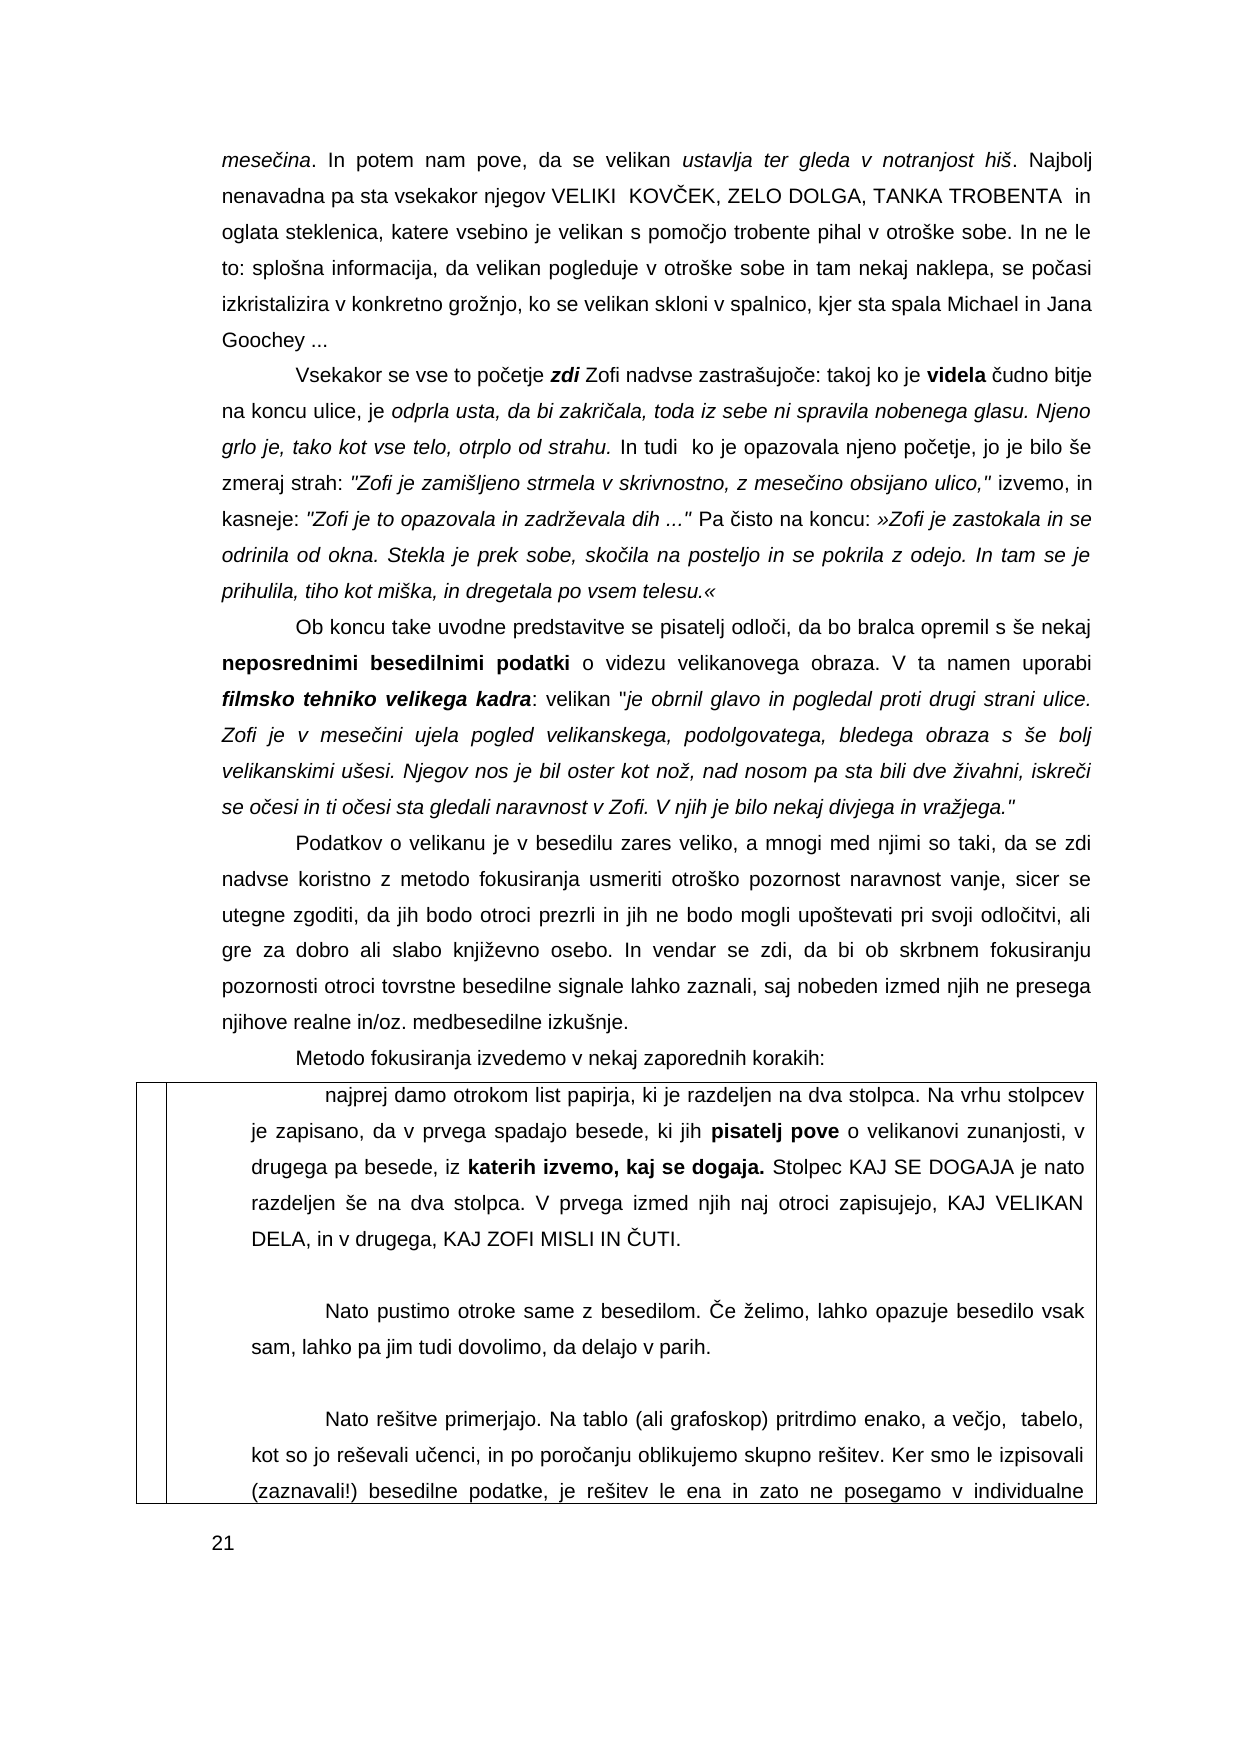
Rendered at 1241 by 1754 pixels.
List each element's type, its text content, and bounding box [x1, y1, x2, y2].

text Vsekakor se vse to početje zdi Zofi nadvse zastrašujoče: takoj ko je videla čudno bitje na koncu ulice, je odprla usta, da bi zakričala, toda iz sebe ni spravila nobenega glasu. Njeno grlo je, tako kot vse telo, otrplo od strahu. In tudi ko je opazovala njeno početje, jo je bilo še zmeraj strah: "Zofi je zamišljeno strmela v skrivnostno, z mesečino obsijano ulico," izvemo, in kasneje: "Zofi je to opazovala in zadrževala dih ..." Pa čisto na koncu: »Zofi je zastokala in se odrinila od okna. Stekla je prek sobe, skočila na posteljo in se pokrila z odejo. In tam se je prihulila, tiho kot miška, in dregetala po vsem telesu.« [222, 363, 1092, 603]
table_header najprej damo otrokom list papirja, ki je razdeljen na dva stolpca. Na vrhu stolpcev je zapisano, da v prvega spadajo besede, ki jih pisatelj pove o velikanovi zunanjosti, v drugega pa besede, iz katerih izvemo, kaj se dogaja. Stolpec KAJ SE DOGAJA je nato razdeljen še na dva stolpca. V prvega izmed njih naj otroci zapisujejo, KAJ VELIKAN DELA, in v drugega, KAJ ZOFI MISLI IN ČUTI. Nato pustimo otroke same z besedilom. Če želimo, lahko opazuje besedilo vsak sam, lahko pa jim tudi dovolimo, da delajo v parih. Nato rešitve primerjajo. Na tablo (ali grafoskop) pritrdimo enako, a večjo, tabelo, kot so jo reševali učenci, in po poročanju oblikujemo skupno rešitev. Ker smo le izpisovali (zaznavali!) besedilne podatke, je rešitev le ena in zato ne posegamo v individualne [167, 1083, 1096, 1502]
table_header [137, 1083, 166, 1502]
text mesečina. In potem nam pove, da se velikan ustavlja ter gleda v notranjost hiš. Najbolj nenavadna pa sta vsekakor njegov VELIKI KOVČEK, ZELO DOLGA, TANKA TROBENTA in oglata steklenica, katere vsebino je velikan s pomočjo trobente pihal v otroške sobe. In ne le to: splošna informacija, da velikan pogleduje v otroške sobe in tam nekaj naklepa, se počasi izkristalizira v konkretno grožnjo, ko se velikan skloni v spalnico, kjer sta spala Michael in Jana Goochey ... [222, 148, 1092, 351]
text Metodo fokusiranja izvedemo v nekaj zaporednih korakih: [222, 1046, 1092, 1070]
text Ob koncu take uvodne predstavitve se pisatelj odloči, da bo bralca opremil s še nekaj neposrednimi besedilnimi podatki o videzu velikanovega obraza. V ta namen uporabi filmsko tehniko velikega kadra: velikan "je obrnil glavo in pogledal proti drugi strani ulice. Zofi je v mesečini ujela pogled velikanskega, podolgovatega, bledega obraza s še bolj velikanskimi ušesi. Njegov nos je bil oster kot nož, nad nosom pa sta bili dve živahni, iskreči se očesi in ti očesi sta gledali naravnost v Zofi. V njih je bilo nekaj divjega in vražjega." [222, 615, 1092, 818]
text Podatkov o velikanu je v besedilu zares veliko, a mnogi med njimi so taki, da se zdi nadvse koristno z metodo fokusiranja usmeriti otroško pozornost naravnost vanje, sicer se utegne zgoditi, da jih bodo otroci prezrli in jih ne bodo mogli upoštevati pri svoji odločitvi, ali gre za dobro ali slabo književno osebo. In vendar se zdi, da bi ob skrbnem fokusiranju pozornosti otroci tovrstne besedilne signale lahko zaznali, saj nobeden izmed njih ne presega njihove realne in/oz. medbesedilne izkušnje. [222, 831, 1092, 1034]
